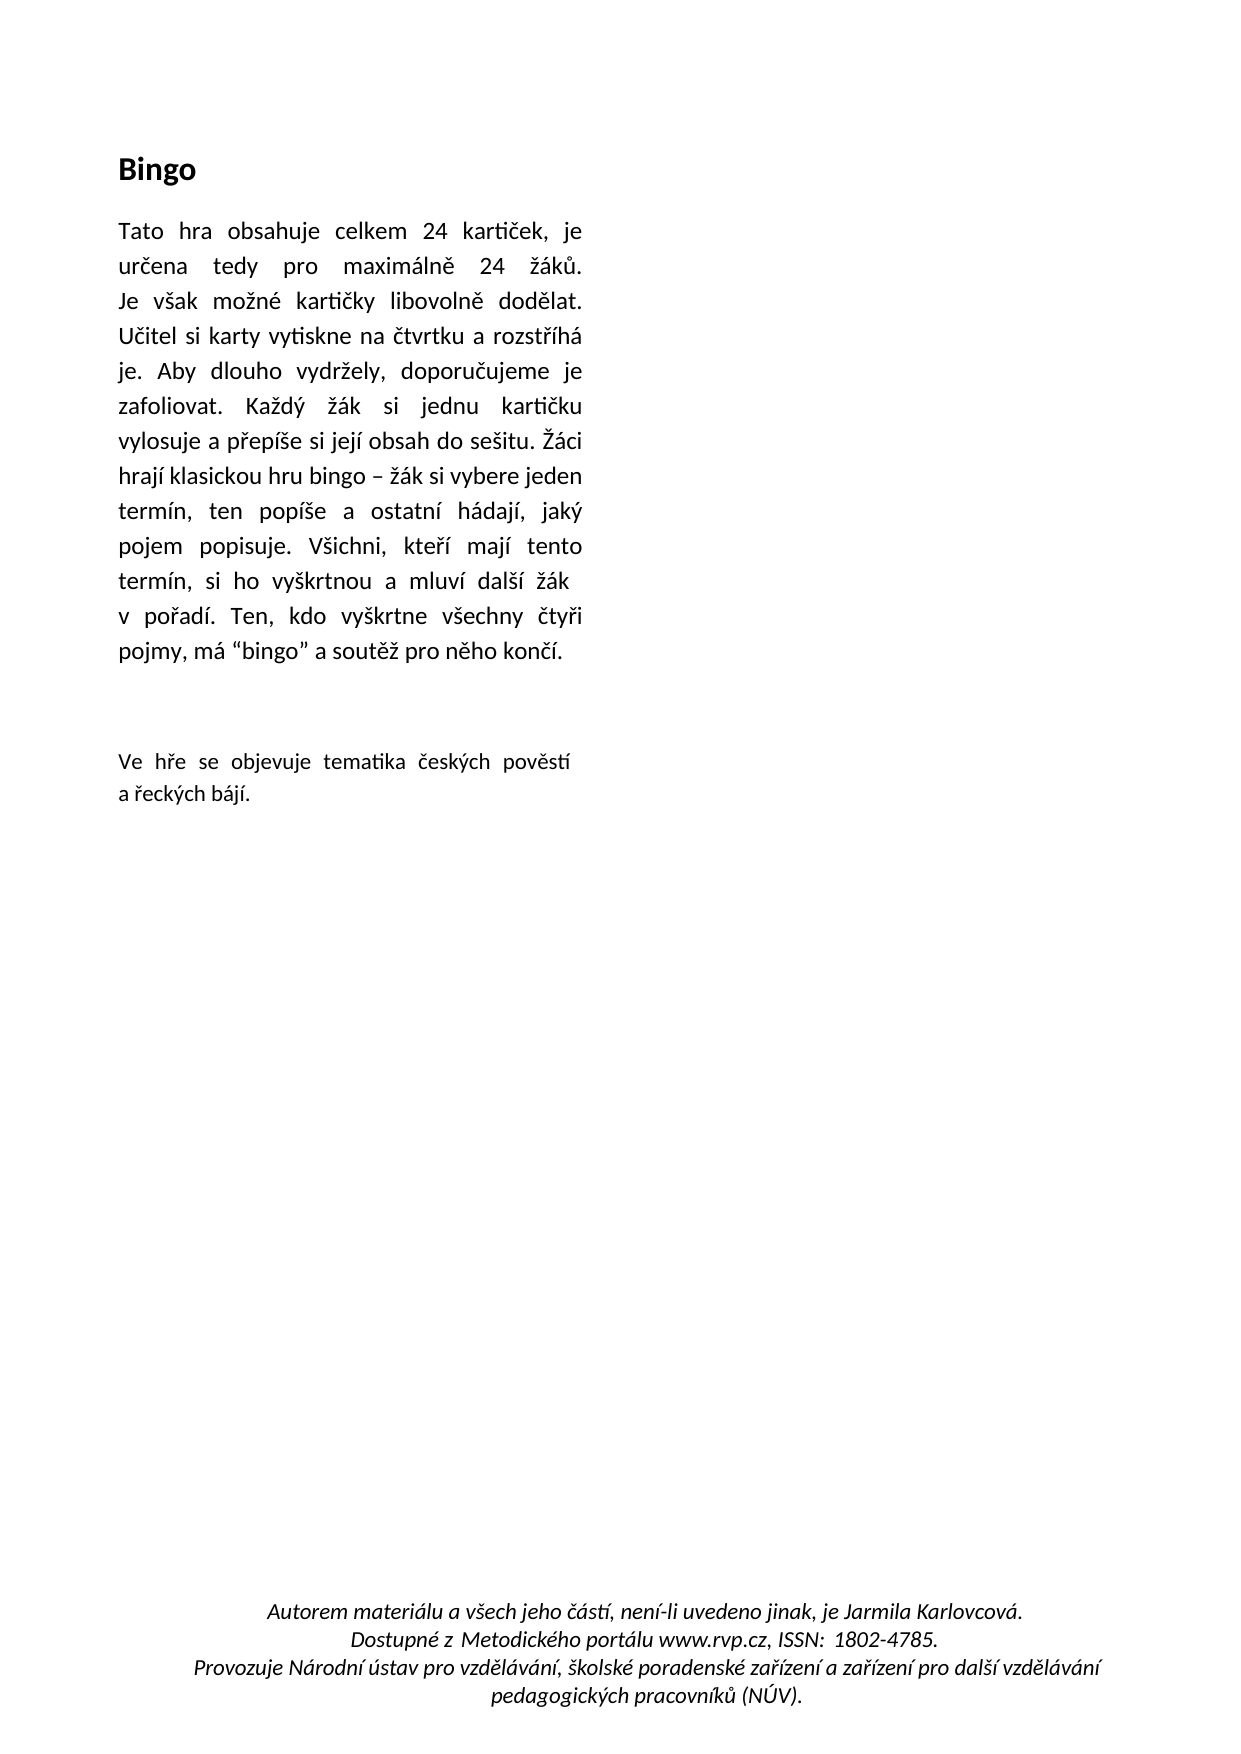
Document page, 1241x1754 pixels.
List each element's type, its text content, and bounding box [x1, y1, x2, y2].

text Tato hra obsahuje celkem 24 kartiček, je určena tedy pro maximálně 24 žáků. Je však možné kartičky libovolně dodělat. Učitel si karty vytiskne na čtvrtku a rozstříhá je. Aby dlouho vydržely, doporučujeme je zafoliovat. Každý žák si jednu kartičku vylosuje a přepíše si její obsah do sešitu. Žáci hrají klasickou hru bingo – žák si vybere jeden termín, ten popíše a ostatní hádají, jaký pojem popisuje. Všichni, kteří mají tento termín, si ho vyškrtnou a mluví další žák v pořadí. Ten, kdo vyškrtne všechny čtyři pojmy, má “bingo” a soutěž pro něho končí. [118, 215, 583, 666]
text Ve hře se objevuje tematika českých pověstí a řeckých bájí. [118, 747, 583, 807]
text Bingo [118, 148, 583, 188]
